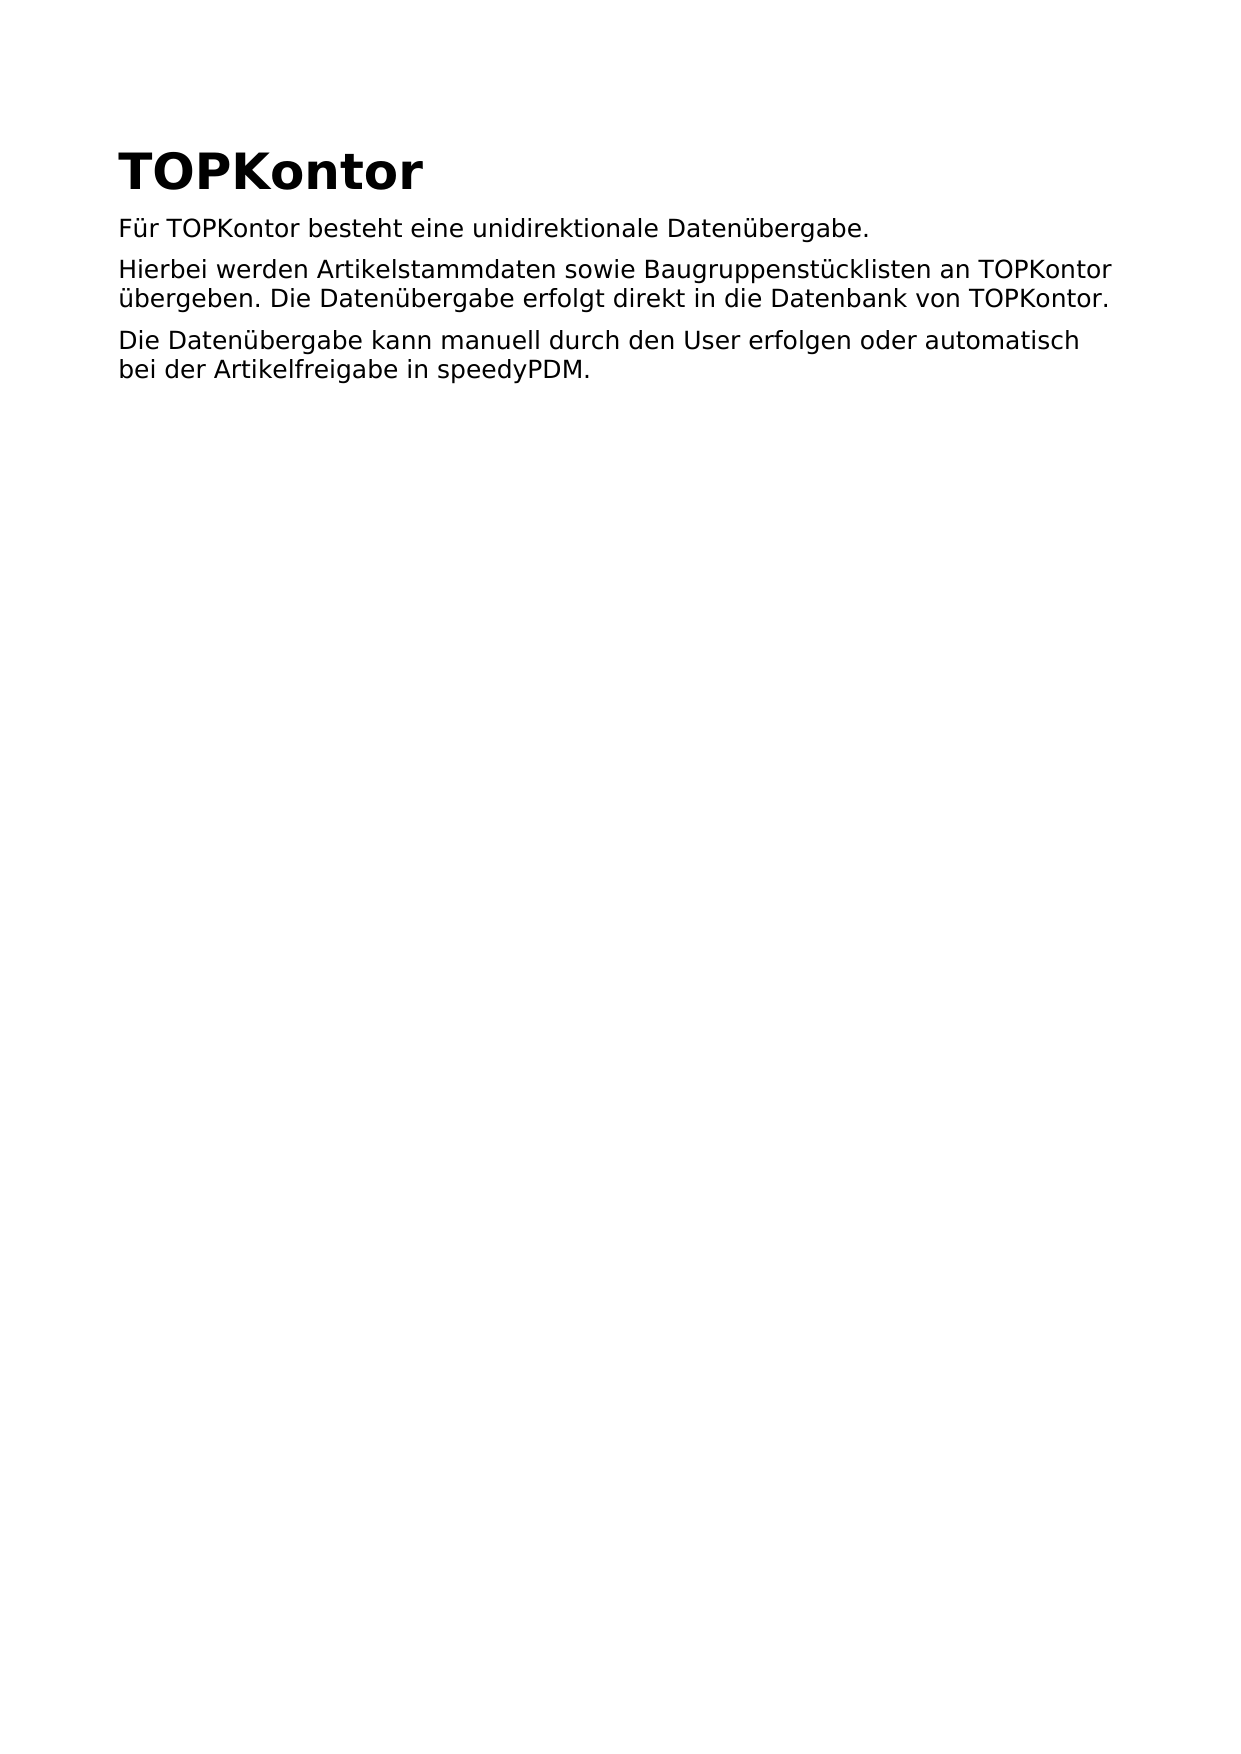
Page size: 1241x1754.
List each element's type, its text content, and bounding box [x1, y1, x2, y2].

text Für TOPKontor besteht eine unidirektionale Datenübergabe. [118, 214, 1122, 243]
subtitle TOPKontor [118, 143, 1122, 201]
text Die Datenübergabe kann manuell durch den User erfolgen oder automatisch bei der Artikelfreigabe in speedyPDM. [118, 326, 1122, 385]
text Hierbei werden Artikelstammdaten sowie Baugruppenstücklisten an TOPKontor übergeben. Die Datenübergabe erfolgt direkt in die Datenbank von TOPKontor. [118, 256, 1122, 314]
